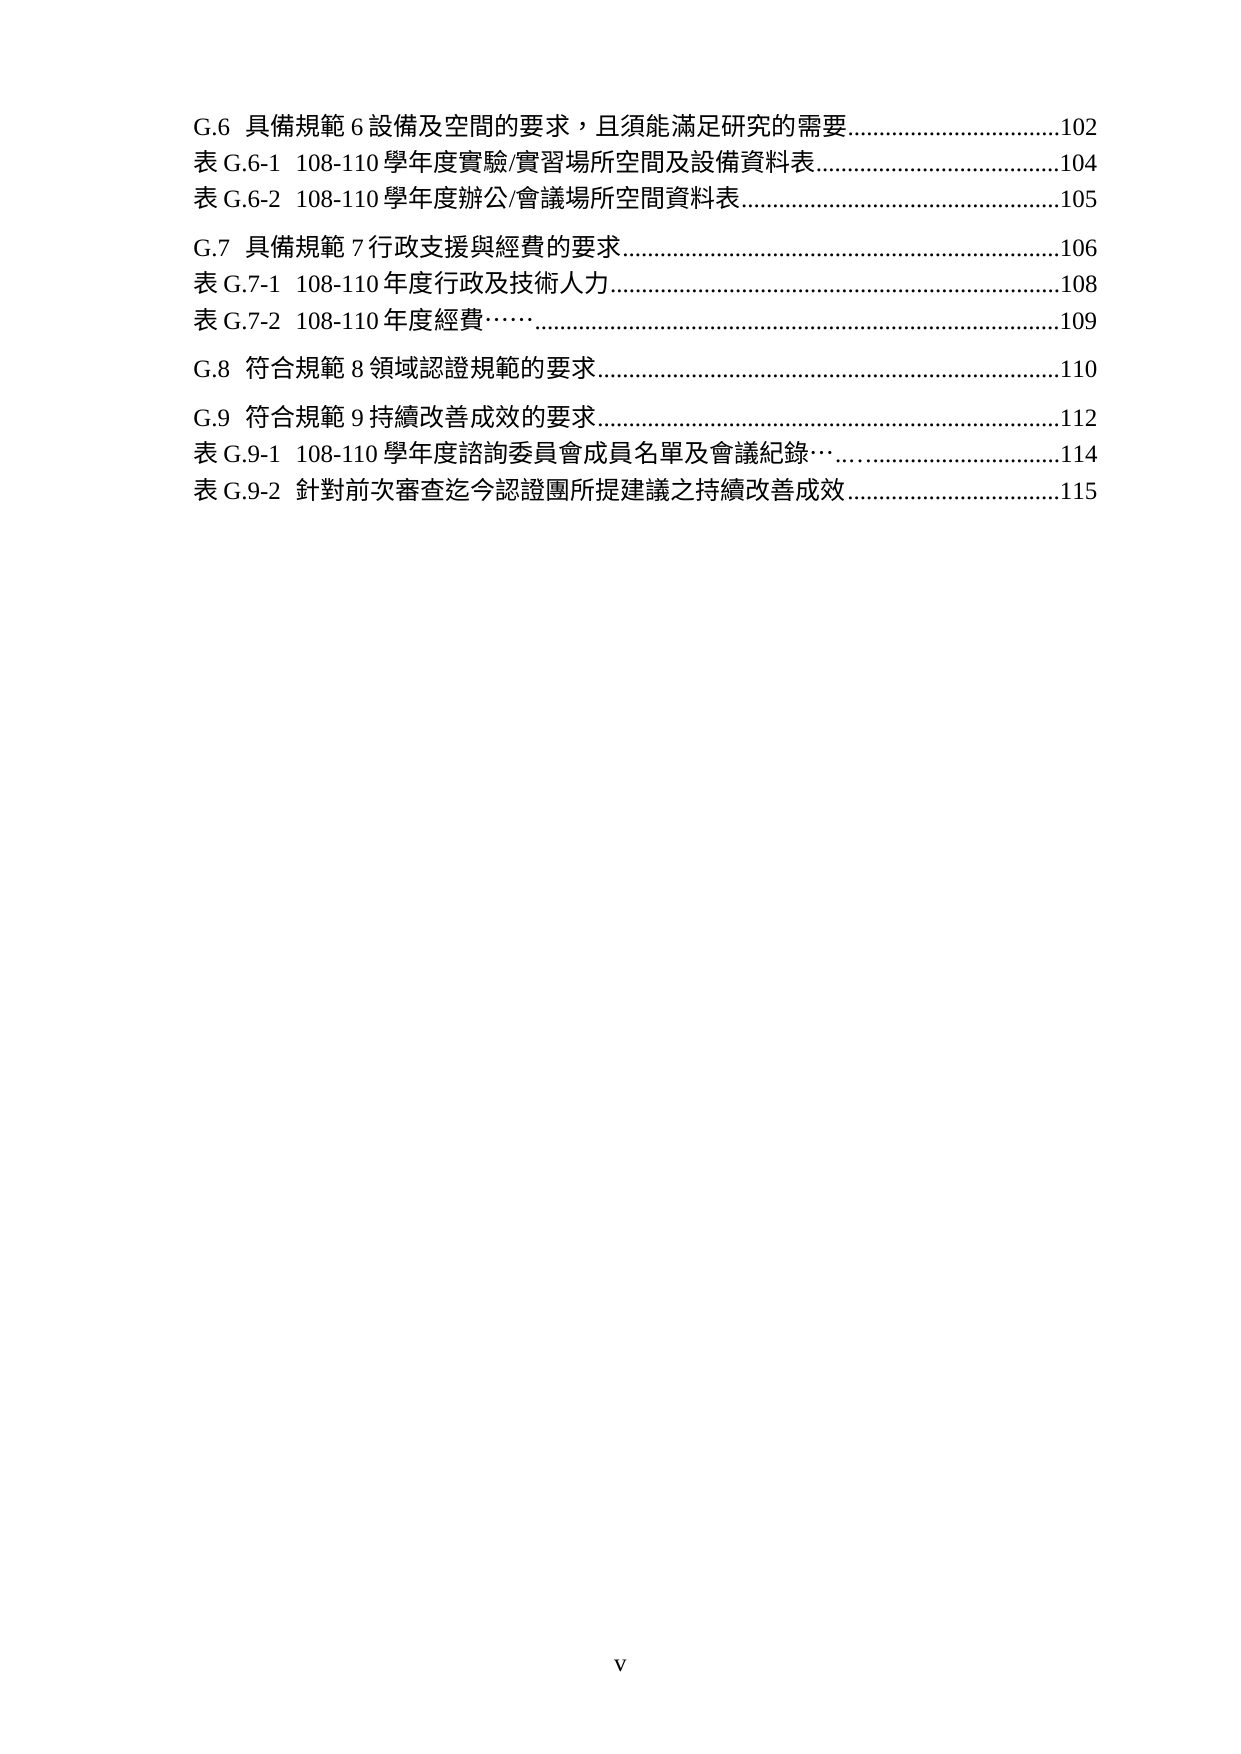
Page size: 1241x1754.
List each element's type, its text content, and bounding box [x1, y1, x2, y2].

text G.7 具備規範7行政支援與經費的要求......................................................................106 [118, 228, 1097, 264]
text G.6 具備規範6設備及空間的要求，且須能滿足研究的需要..................................102 [118, 106, 1097, 143]
text 表G.6-2 108-110學年度辦公/會議場所空間資料表...................................................105 [118, 179, 1097, 215]
text 表G.9-2 針對前次審查迄今認證團所提建議之持續改善成效..................................115 [192, 470, 1097, 506]
text 表G.9-1 108-110學年度諮詢委員會成員名單及會議紀錄…..…..............................114 [192, 434, 1097, 470]
text G.8 符合規範8領域認證規範的要求..........................................................................110 [118, 349, 1097, 385]
text 表G.6-1 108-110學年度實驗/實習場所空間及設備資料表.......................................104 [118, 143, 1097, 179]
text G.9 符合規範9持續改善成效的要求..........................................................................112 [118, 398, 1097, 434]
text 表G.7-2 108-110年度經費……....................................................................................109 [118, 300, 1097, 336]
text 表G.7-1 108-110年度行政及技術人力........................................................................108 [118, 264, 1097, 300]
